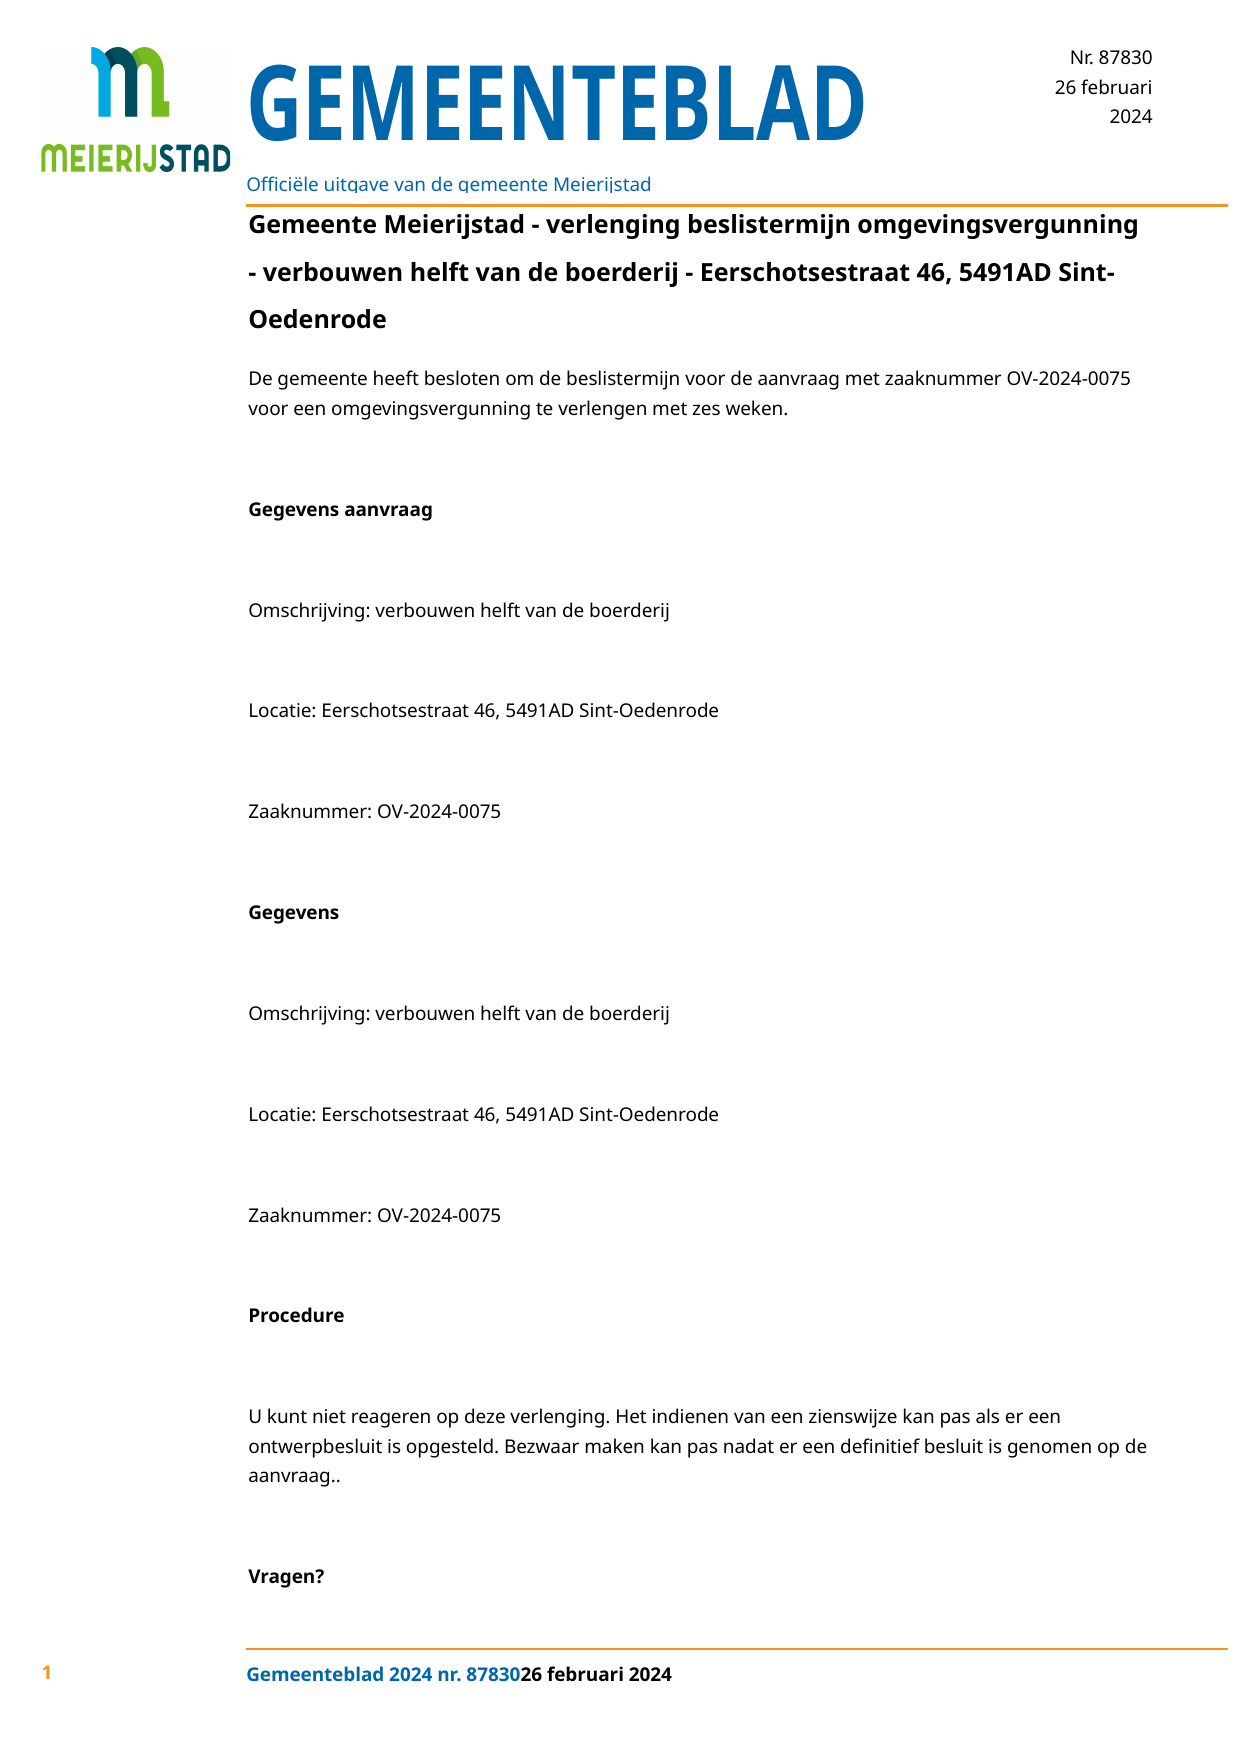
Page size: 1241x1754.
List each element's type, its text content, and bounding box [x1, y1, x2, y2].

text Locatie: Eerschotsestraat 46, 5491AD Sint-Oedenrode [248, 1101, 1152, 1127]
text Vragen? [248, 1563, 1152, 1589]
text Zaaknummer: OV-2024-0075 [248, 798, 1152, 824]
text Omschrijving: verbouwen helft van de boerderij [248, 597, 1152, 622]
text Locatie: Eerschotsestraat 46, 5491AD Sint-Oedenrode [248, 698, 1152, 723]
text Gegevens [248, 899, 1152, 925]
text De gemeente heeft besloten om de beslistermijn voor de aanvraag met zaaknummer OV-2024-0075 voor een omgevingsvergunning te verlengen met zes weken. [248, 366, 1152, 421]
text Procedure [248, 1303, 1152, 1328]
picture [41, 47, 231, 172]
text U kunt niet reageren op deze verlenging. Het indienen van een zienswijze kan pas als er een ontwerpbesluit is opgesteld. Bezwaar maken kan pas nadat er een definitief besluit is genomen op de aanvraag.. [248, 1403, 1152, 1488]
text Zaaknummer: OV-2024-0075 [248, 1202, 1152, 1227]
text Omschrijving: verbouwen helft van de boerderij [248, 1000, 1152, 1026]
text Gemeente Meierijstad - verlenging beslistermijn omgevingsvergunning - verbouwen helft van de boerderij - Eerschotsestraat 46, 5491AD Sint-Oedenrode [248, 207, 1152, 336]
text Gegevens aanvraag [248, 496, 1152, 522]
